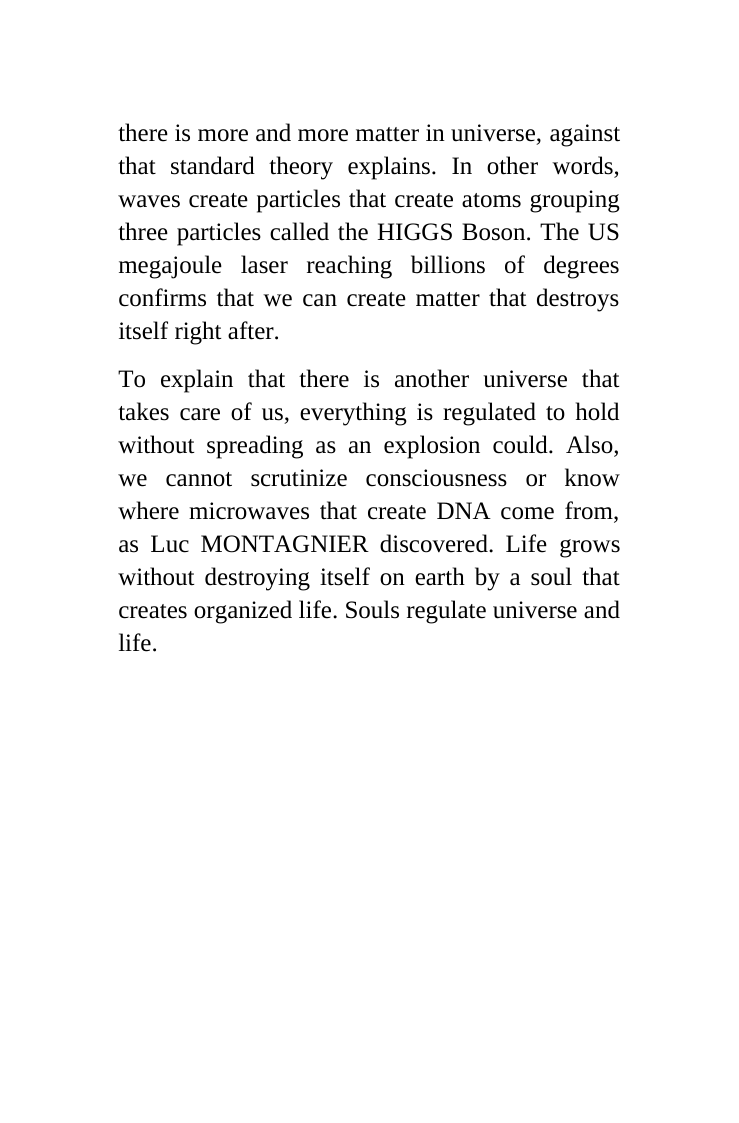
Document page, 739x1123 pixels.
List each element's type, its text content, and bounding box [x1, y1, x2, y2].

text To explain that there is another universe that takes care of us, everything is regulated to hold without spreading as an explosion could. Also, we cannot scrutinize consciousness or know where microwaves that create DNA come from, as Luc MONTAGNIER discovered. Life grows without destroying itself on earth by a soul that creates organized life. Souls regulate universe and life. [118, 364, 620, 657]
text there is more and more matter in universe, against that standard theory explains. In other words, waves create particles that create atoms grouping three particles called the HIGGS Boson. The US megajoule laser reaching billions of degrees confirms that we can create matter that destroys itself right after. [118, 118, 620, 345]
